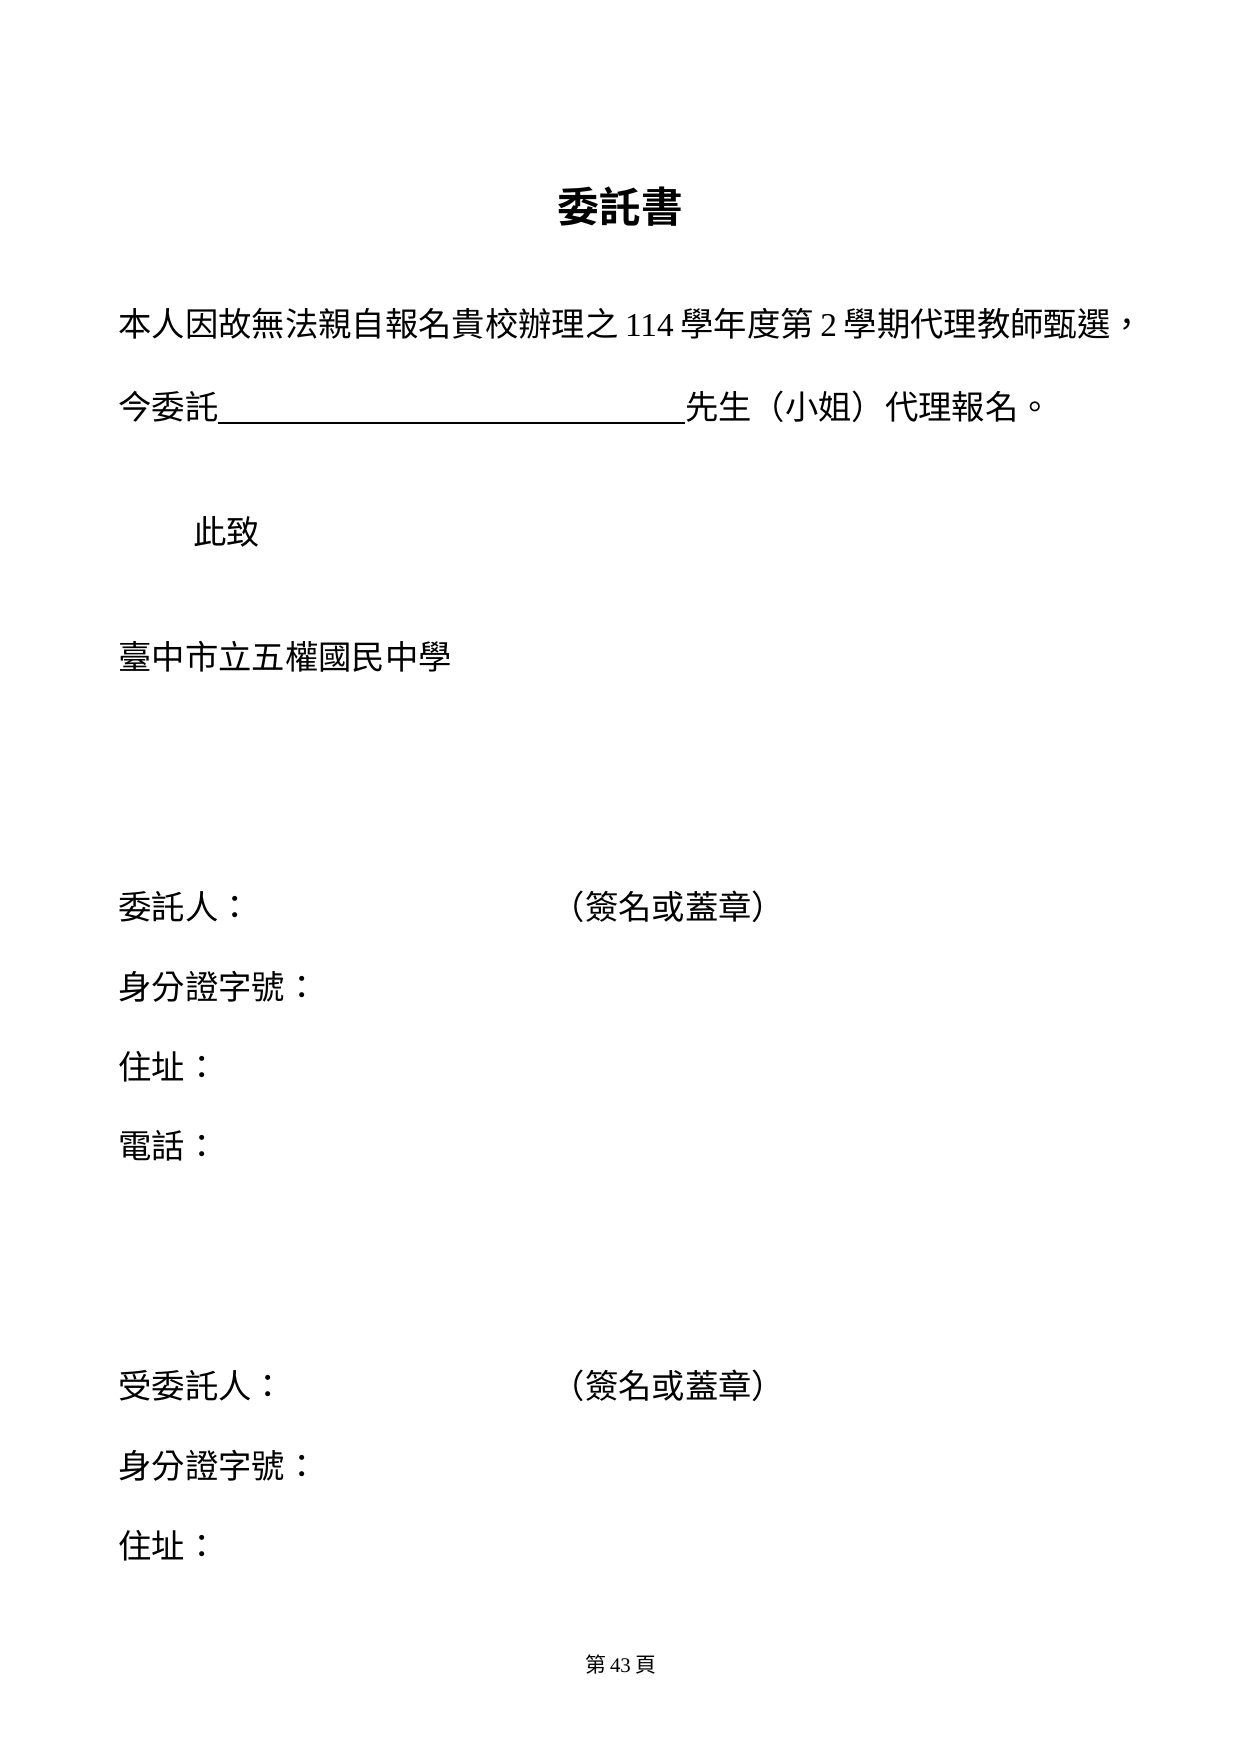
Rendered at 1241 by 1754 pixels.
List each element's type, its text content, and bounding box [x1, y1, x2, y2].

text 電話： [118, 1103, 1122, 1165]
text 受委託人： （簽名或蓋章） [118, 1342, 1122, 1405]
text 此致 [118, 488, 1122, 551]
text 委託書 [118, 162, 1122, 225]
text 委託人： （簽名或蓋章） [118, 863, 1122, 926]
text 臺中市立五權國民中學 [118, 613, 1122, 676]
text 身分證字號： [118, 1422, 1122, 1485]
text 本人因故無法親自報名貴校辦理之114學年度第2學期代理教師甄選， [118, 280, 1122, 343]
text 今委託 先生（小姐）代理報名。 [118, 363, 1122, 426]
text 住址： [118, 1023, 1122, 1085]
text 住址： [118, 1502, 1122, 1565]
text 身分證字號： [118, 943, 1122, 1006]
